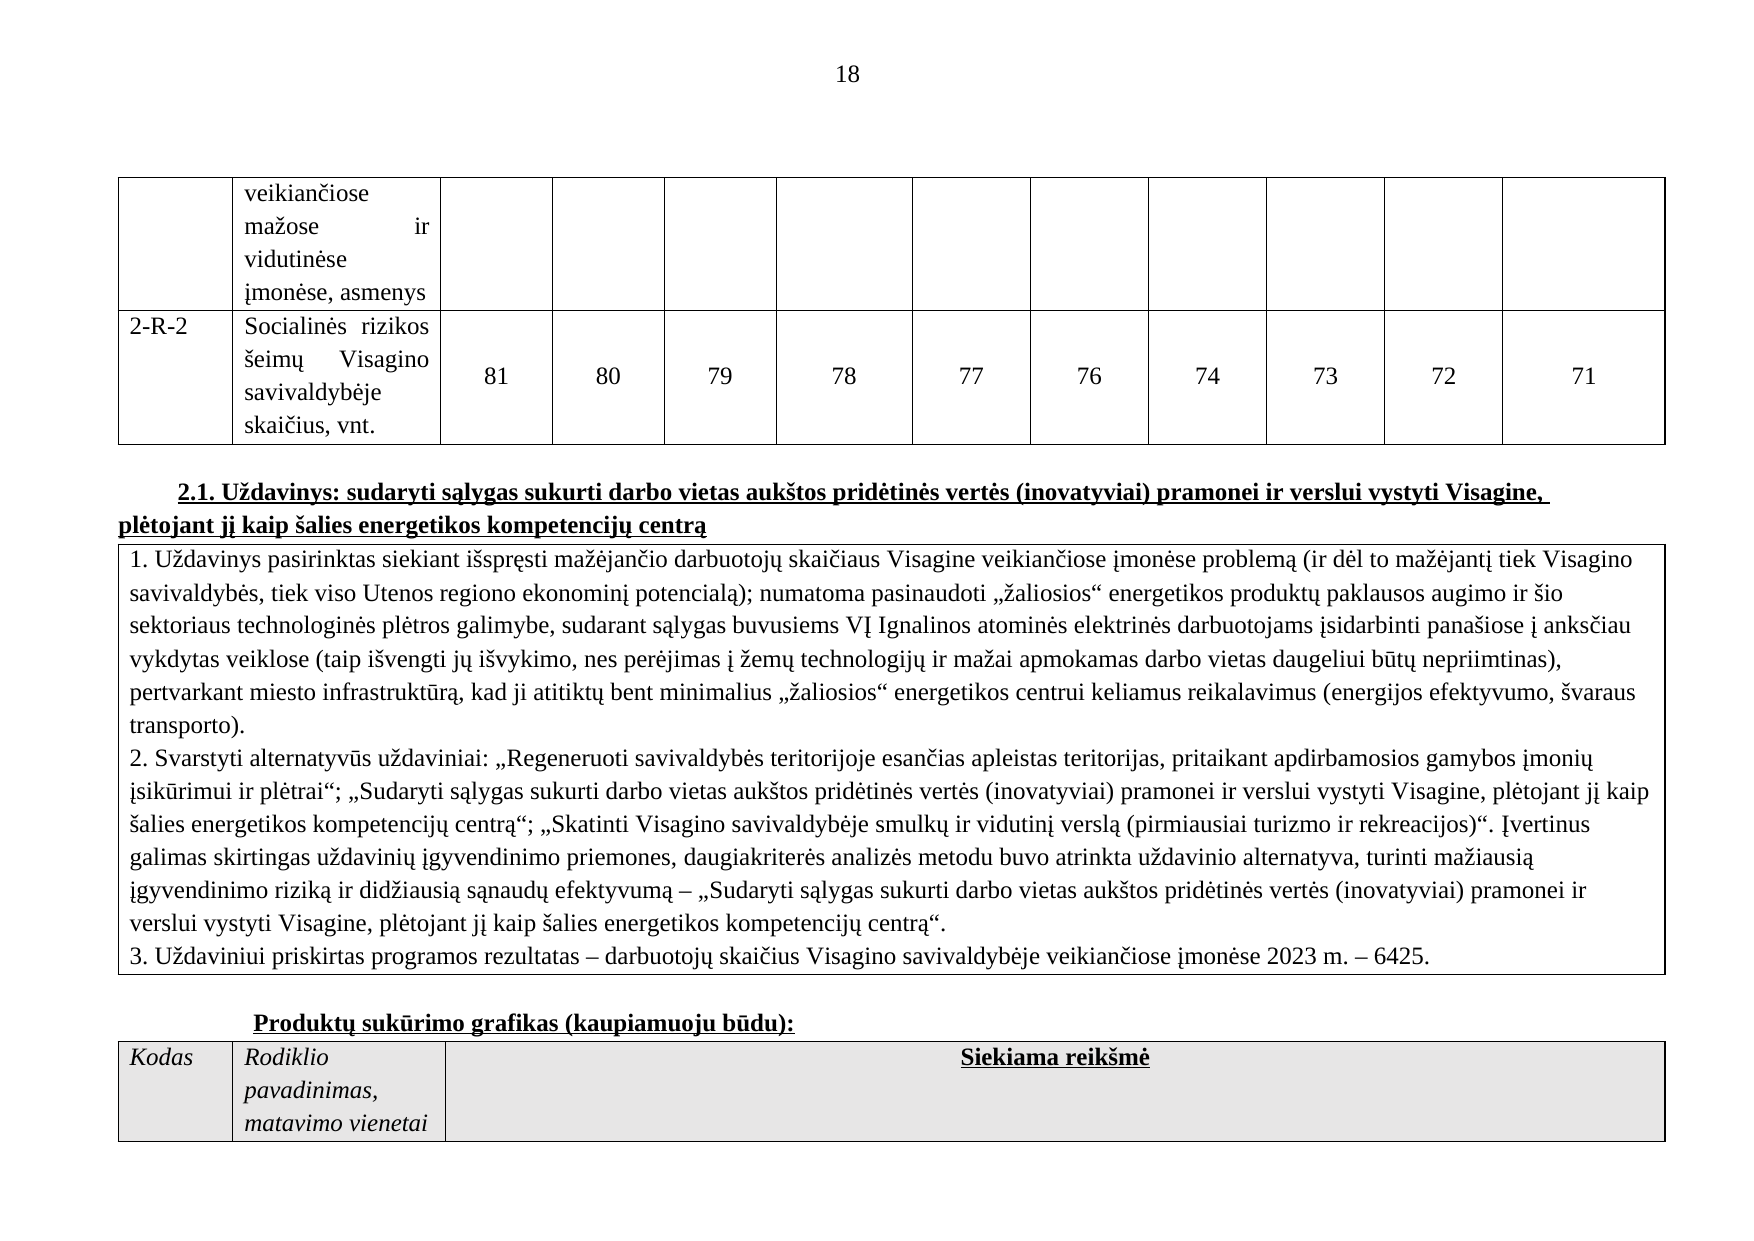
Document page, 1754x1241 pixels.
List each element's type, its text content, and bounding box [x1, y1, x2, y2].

table_header Kodas [119, 1042, 232, 1141]
text Produktų sukūrimo grafikas (kaupiamuoju būdu): [118, 1008, 1577, 1037]
table_cell [1385, 178, 1502, 310]
table_cell 76 [1031, 311, 1148, 443]
table_cell [665, 178, 776, 310]
table_cell Socialinės rizikos šeimų Visagino savivaldybėje skaičius, vnt. [233, 311, 440, 443]
table_cell [119, 178, 232, 310]
table_cell [913, 178, 1030, 310]
table_cell [1503, 178, 1664, 310]
table_cell 74 [1149, 311, 1266, 443]
table_cell [441, 178, 552, 310]
table_cell [1149, 178, 1266, 310]
table_cell 79 [665, 311, 776, 443]
table_cell [1267, 178, 1384, 310]
table_header Rodiklio pavadinimas, matavimo vienetai [233, 1042, 445, 1141]
table_cell [777, 178, 912, 310]
table_cell 81 [441, 311, 552, 443]
text 2.1. Uždavinys: sudaryti sąlygas sukurti darbo vietas aukštos pridėtinės vertės (inovatyviai) pramonei ir verslui vystyti Visagine, plėtojant jį kaip šalies energetikos kompetencijų centrą [118, 477, 1577, 539]
table_cell 73 [1267, 311, 1384, 443]
table_header Siekiama reikšmė [446, 1042, 1664, 1141]
table_cell 72 [1385, 311, 1502, 443]
table_cell 77 [913, 311, 1030, 443]
table_cell [553, 178, 664, 310]
table_cell 78 [777, 311, 912, 443]
table_header 1. Uždavinys pasirinktas siekiant išspręsti mažėjančio darbuotojų skaičiaus Visagine veikiančiose įmonėse problemą (ir dėl to mažėjantį tiek Visagino savivaldybės, tiek viso Utenos regiono ekonominį potencialą); numatoma pasinaudoti „žaliosios“ energetikos produktų paklausos augimo ir šio sektoriaus technologinės plėtros galimybe, sudarant sąlygas buvusiems VĮ Ignalinos atominės elektrinės darbuotojams įsidarbinti panašiose į anksčiau vykdytas veiklose (taip išvengti jų išvykimo, nes perėjimas į žemų technologijų ir mažai apmokamas darbo vietas daugeliui būtų nepriimtinas), pertvarkant miesto infrastruktūrą, kad ji atitiktų bent minimalius „žaliosios“ energetikos centrui keliamus reikalavimus (energijos efektyvumo, švaraus transporto). 2. Svarstyti alternatyvūs uždaviniai: „Regeneruoti savivaldybės teritorijoje esančias apleistas teritorijas, pritaikant apdirbamosios gamybos įmonių įsikūrimui ir plėtrai“; „Sudaryti sąlygas sukurti darbo vietas aukštos pridėtinės vertės (inovatyviai) pramonei ir verslui vystyti Visagine, plėtojant jį kaip šalies energetikos kompetencijų centrą“; „Skatinti Visagino savivaldybėje smulkų ir vidutinį verslą (pirmiausiai turizmo ir rekreacijos)“. Įvertinus galimas skirtingas uždavinių įgyvendinimo priemones, daugiakriterės analizės metodu buvo atrinkta uždavinio alternatyva, turinti mažiausią įgyvendinimo riziką ir didžiausią sąnaudų efektyvumą – „Sudaryti sąlygas sukurti darbo vietas aukštos pridėtinės vertės (inovatyviai) pramonei ir verslui vystyti Visagine, plėtojant jį kaip šalies energetikos kompetencijų centrą“. 3. Uždaviniui priskirtas programos rezultatas – darbuotojų skaičius Visagino savivaldybėje veikiančiose įmonėse 2023 m. – 6425. [119, 545, 1664, 974]
table_cell 2-R-2 [119, 311, 232, 443]
table_cell [1031, 178, 1148, 310]
table_cell veikiančiose mažose ir vidutinėse įmonėse, asmenys [233, 178, 440, 310]
table_cell 80 [553, 311, 664, 443]
table_cell 71 [1503, 311, 1664, 443]
